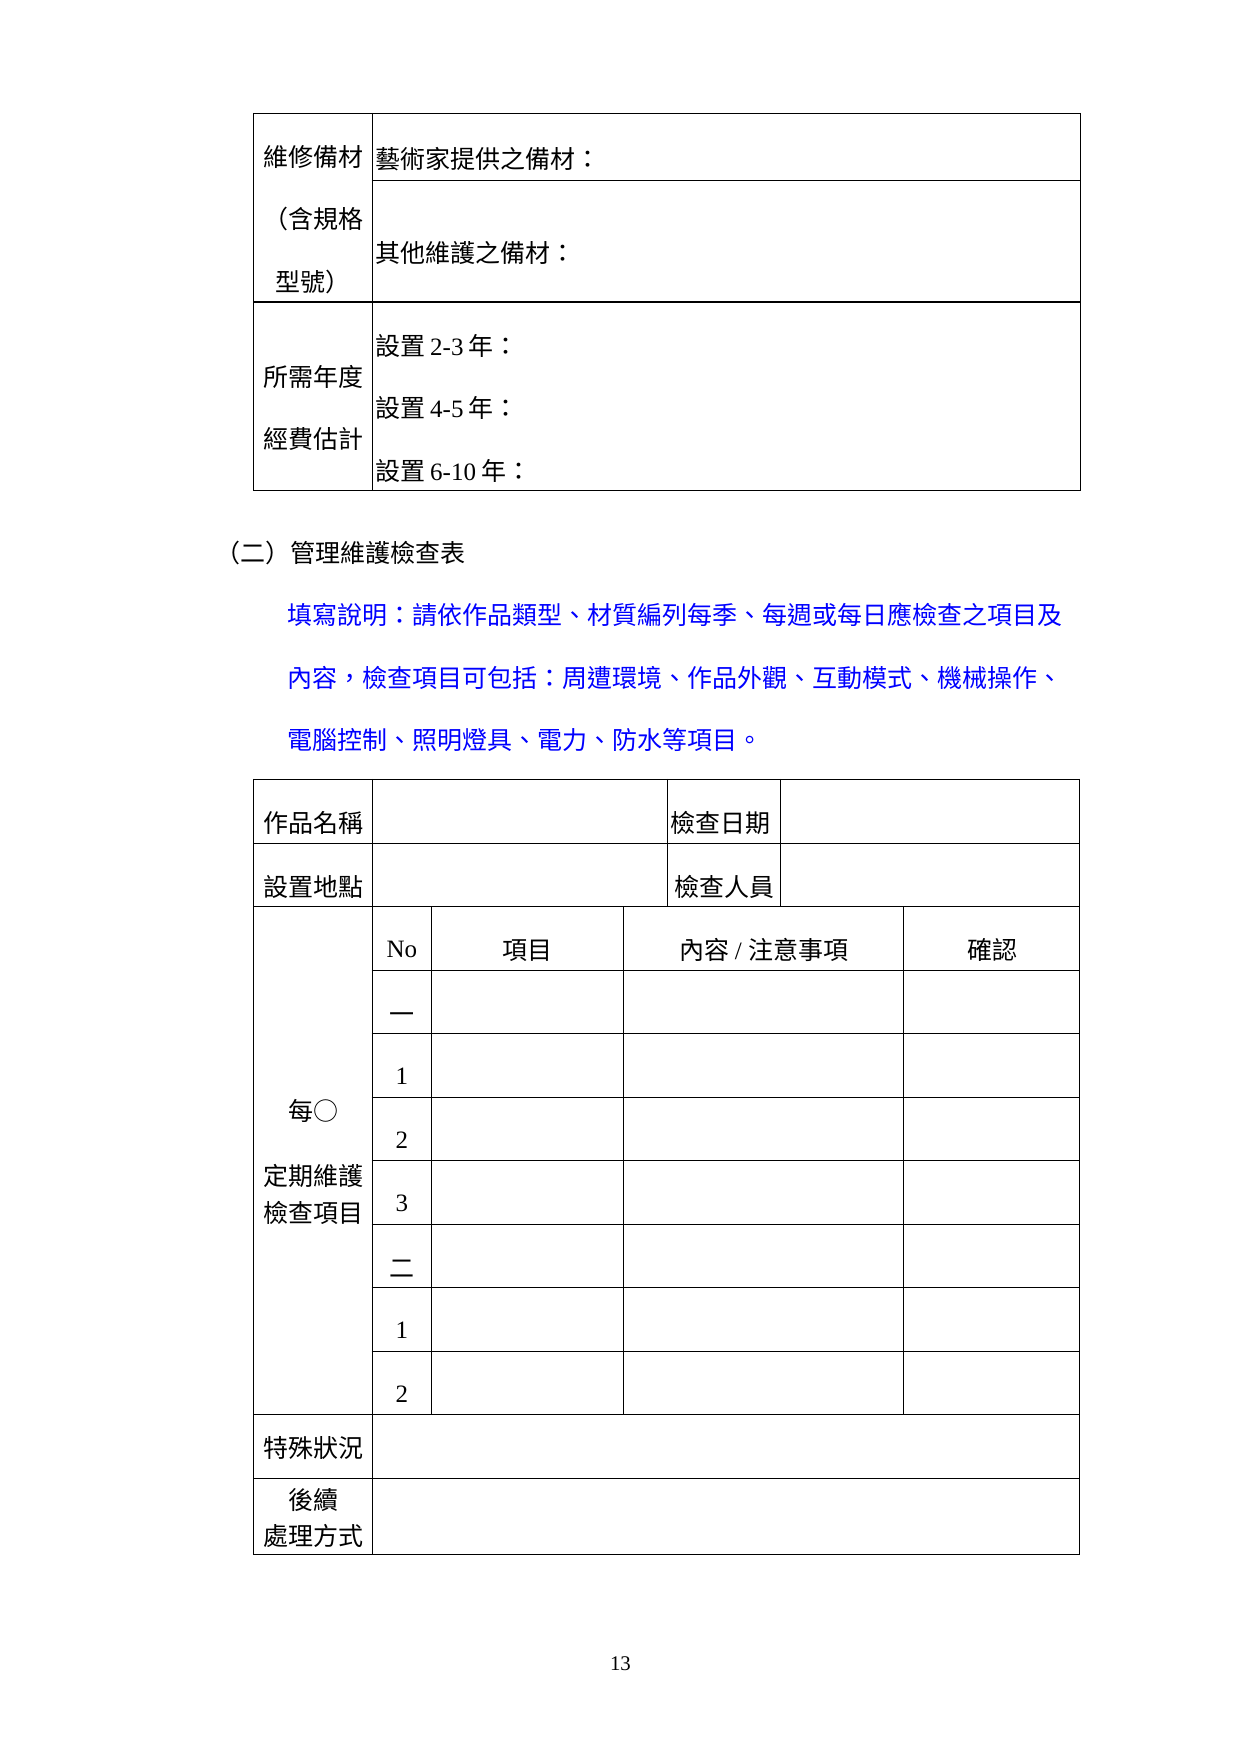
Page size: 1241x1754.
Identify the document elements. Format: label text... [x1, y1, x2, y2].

table_cell [904, 1098, 1079, 1160]
table_cell 設置2-3年： 設置4-5年： 設置6-10年： [373, 303, 1080, 490]
table_cell 一 [373, 971, 431, 1033]
table_cell 1 [373, 1034, 431, 1097]
table_header [373, 780, 667, 842]
table_cell [624, 1225, 903, 1287]
table_cell [373, 1479, 1079, 1554]
table_cell [904, 971, 1079, 1033]
text （二）管理維護檢查表 [215, 510, 1063, 572]
table_cell [432, 971, 623, 1033]
table_header [781, 780, 1079, 842]
table_cell 其他維護之備材： [373, 181, 1080, 301]
table_cell 維修備材 （含規格型號） [254, 114, 372, 301]
table_cell [624, 1034, 903, 1097]
table_cell [373, 1415, 1079, 1478]
table_cell 每○ 定期維護 檢查項目 [254, 907, 372, 1414]
table_header 檢查日期 [668, 780, 780, 842]
table_cell [624, 971, 903, 1033]
table_cell 所需年度 經費估計 [254, 303, 372, 490]
table_cell 設置地點 [254, 844, 372, 906]
table_cell No [373, 907, 431, 969]
table_cell [624, 1288, 903, 1351]
table_cell [904, 1161, 1079, 1224]
table_cell 項目 [432, 907, 623, 969]
table_cell 內容 / 注意事項 [624, 907, 903, 969]
table_cell [624, 1098, 903, 1160]
table_cell 2 [373, 1098, 431, 1160]
table_cell [432, 1098, 623, 1160]
table_cell 1 [373, 1288, 431, 1351]
table_cell 2 [373, 1352, 431, 1414]
table_cell 3 [373, 1161, 431, 1224]
table_cell [904, 1034, 1079, 1097]
text 填寫說明：請依作品類型、材質編列每季、每週或每日應檢查之項目及內容，檢查項目可包括：周遭環境、作品外觀、互動模式、機械操作、電腦控制、照明燈具、電力、防水等項目。 [288, 572, 1063, 760]
table_cell [432, 1161, 623, 1224]
table_cell [432, 1225, 623, 1287]
table_cell [624, 1352, 903, 1414]
table_cell 特殊狀況 [254, 1415, 372, 1478]
table_cell [624, 1161, 903, 1224]
table_cell [904, 1225, 1079, 1287]
table_header 作品名稱 [254, 780, 372, 842]
table_cell [373, 844, 667, 906]
table_cell 後續 處理方式 [254, 1479, 372, 1554]
table_cell [432, 1288, 623, 1351]
table_cell [432, 1034, 623, 1097]
table_cell 確認 [904, 907, 1079, 969]
table_cell 檢查人員 [668, 844, 780, 906]
table_cell [432, 1352, 623, 1414]
table_cell [904, 1288, 1079, 1351]
table_cell [781, 844, 1079, 906]
table_cell 藝術家提供之備材： [373, 114, 1080, 180]
table_cell [904, 1352, 1079, 1414]
table_cell 二 [373, 1225, 431, 1287]
